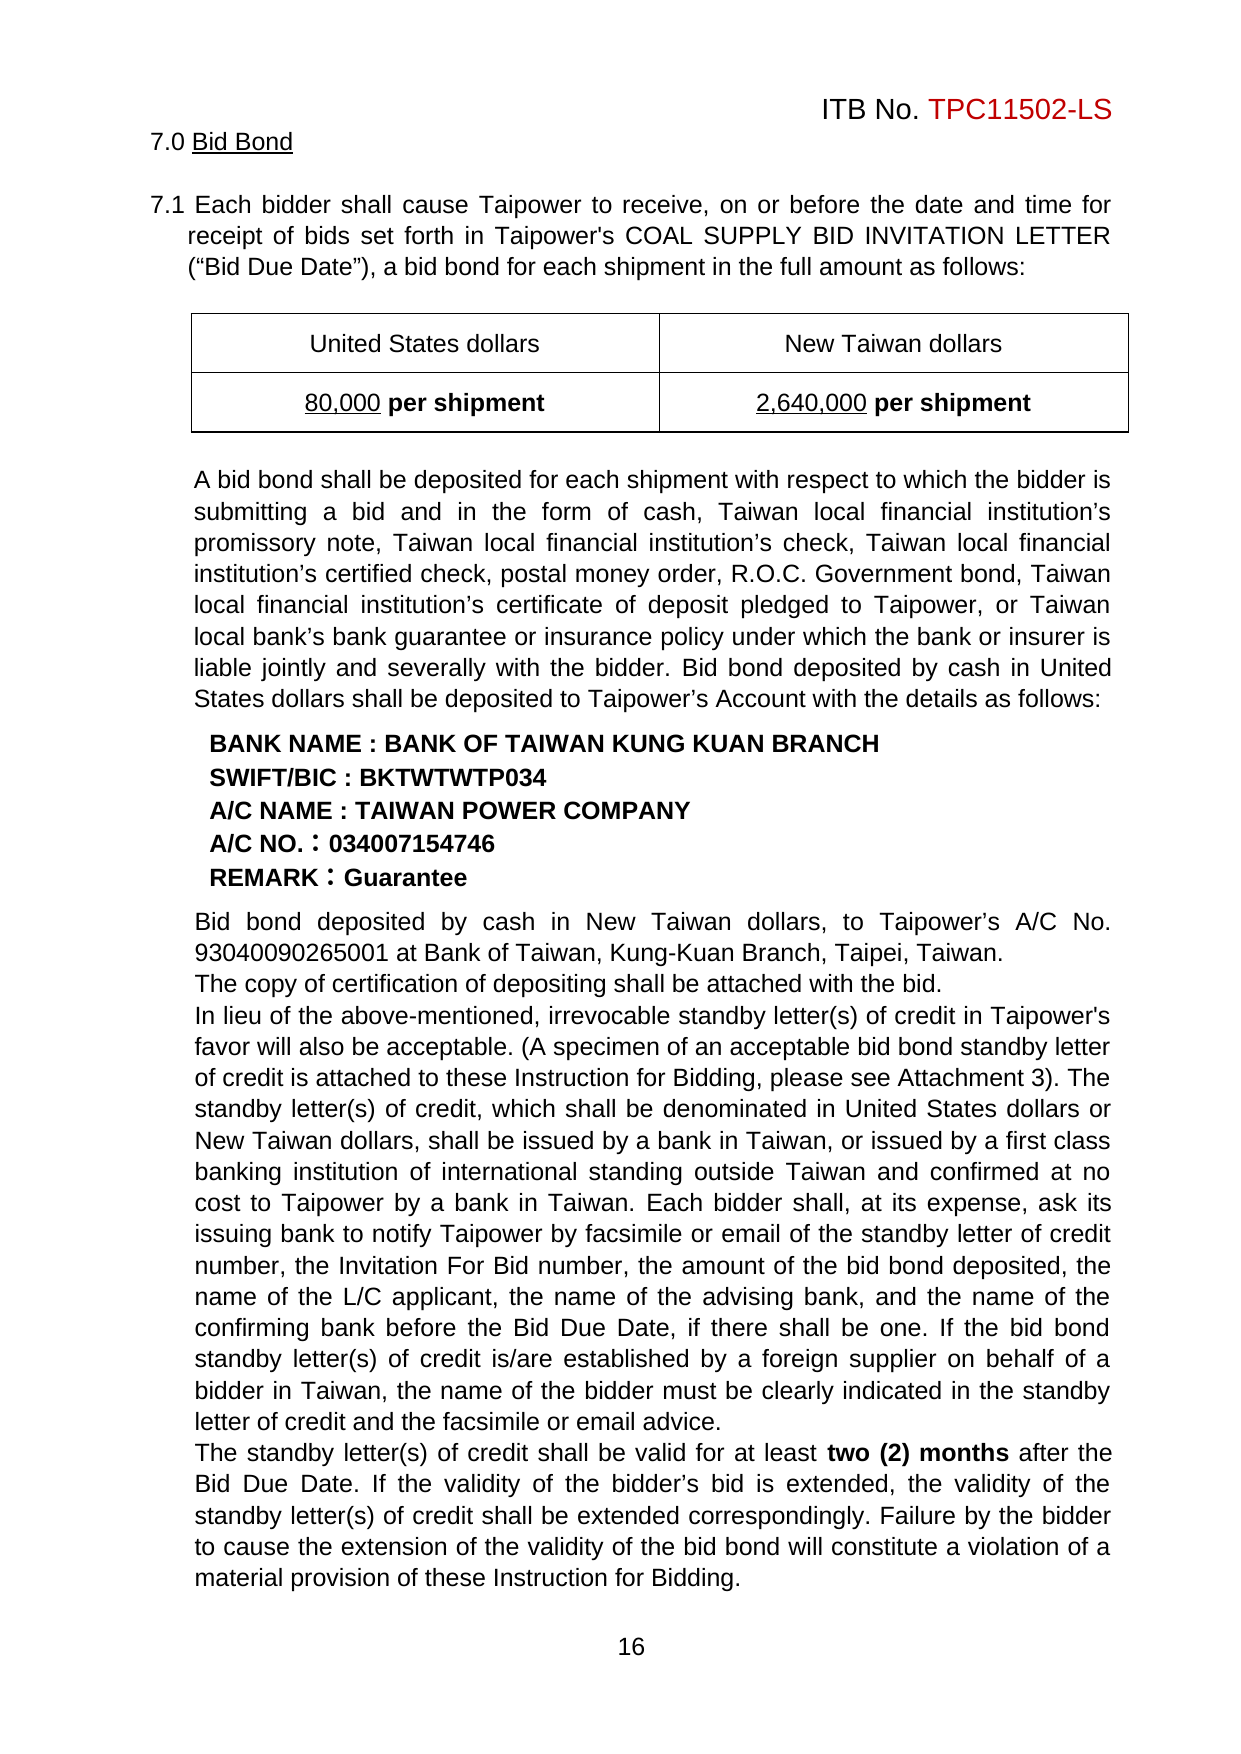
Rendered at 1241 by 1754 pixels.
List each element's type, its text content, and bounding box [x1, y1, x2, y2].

text SWIFT/BIC : BKTWTWTP034 [150, 759, 1099, 793]
table_cell 80,000 per shipment [192, 373, 659, 431]
table_cell 2,640,000 per shipment [660, 373, 1128, 431]
text 7.0 Bid Bond [150, 126, 1113, 157]
text A/C NO.：034007154746 [150, 826, 1099, 859]
table_header New Taiwan dollars [660, 314, 1128, 372]
text A/C NAME : TAIWAN POWER COMPANY [150, 793, 1099, 826]
text A bid bond shall be deposited for each shipment with respect to which the bidder is submitting a bid and in the form of cash, Taiwan local financial institution’s promissory note, Taiwan local financial institution’s check, Taiwan local financial institution’s certified check, postal money order, R.O.C. Government bond, Taiwan local financial institution’s certificate of deposit pledged to Taipower, or Taiwan local bank’s bank guarantee or insurance policy under which the bank or insurer is liable jointly and severally with the bidder. Bid bond deposited by cash in United States dollars shall be deposited to Taipower’s Account with the details as follows: [193, 464, 1113, 714]
text REMARK：Guarantee [150, 859, 1099, 893]
table_header United States dollars [192, 314, 659, 372]
text BANK NAME : BANK OF TAIWAN KUNG KUAN BRANCH [150, 726, 1099, 759]
text 7.1 Each bidder shall cause Taipower to receive, on or before the date and time for receipt of bids set forth in Taipower's COAL SUPPLY BID INVITATION LETTER (“Bid Due Date”), a bid bond for each shipment in the full amount as follows: [150, 188, 1113, 282]
text In lieu of the above-mentioned, irrevocable standby letter(s) of credit in Taipower's favor will also be acceptable. (A specimen of an acceptable bid bond standby letter of credit is attached to these Instruction for Bidding, please see Attachment 3). The standby letter(s) of credit, which shall be denominated in United States dollars or New Taiwan dollars, shall be issued by a bank in Taiwan, or issued by a first class banking institution of international standing outside Taiwan and confirmed at no cost to Taipower by a bank in Taiwan. Each bidder shall, at its expense, ask its issuing bank to notify Taipower by facsimile or email of the standby letter of credit number, the Invitation For Bid number, the amount of the bid bond deposited, the name of the L/C applicant, the name of the advising bank, and the name of the confirming bank before the Bid Due Date, if there shall be one. If the bid bond standby letter(s) of credit is/are established by a foreign supplier on behalf of a bidder in Taiwan, the name of the bidder must be clearly indicated in the standby letter of credit and the facsimile or email advice. [194, 999, 1113, 1437]
text The standby letter(s) of credit shall be valid for at least two (2) months after the Bid Due Date. If the validity of the bidder’s bid is extended, the validity of the standby letter(s) of credit shall be extended correspondingly. Failure by the bidder to cause the extension of the validity of the bid bond will constitute a violation of a material provision of these Instruction for Bidding. [194, 1437, 1113, 1593]
text Bid bond deposited by cash in New Taiwan dollars, to Taipower’s A/C No. 93040090265001 at Bank of Taiwan, Kung-Kuan Branch, Taipei, Taiwan. [194, 905, 1113, 968]
text The copy of certification of depositing shall be attached with the bid. [194, 968, 1113, 999]
